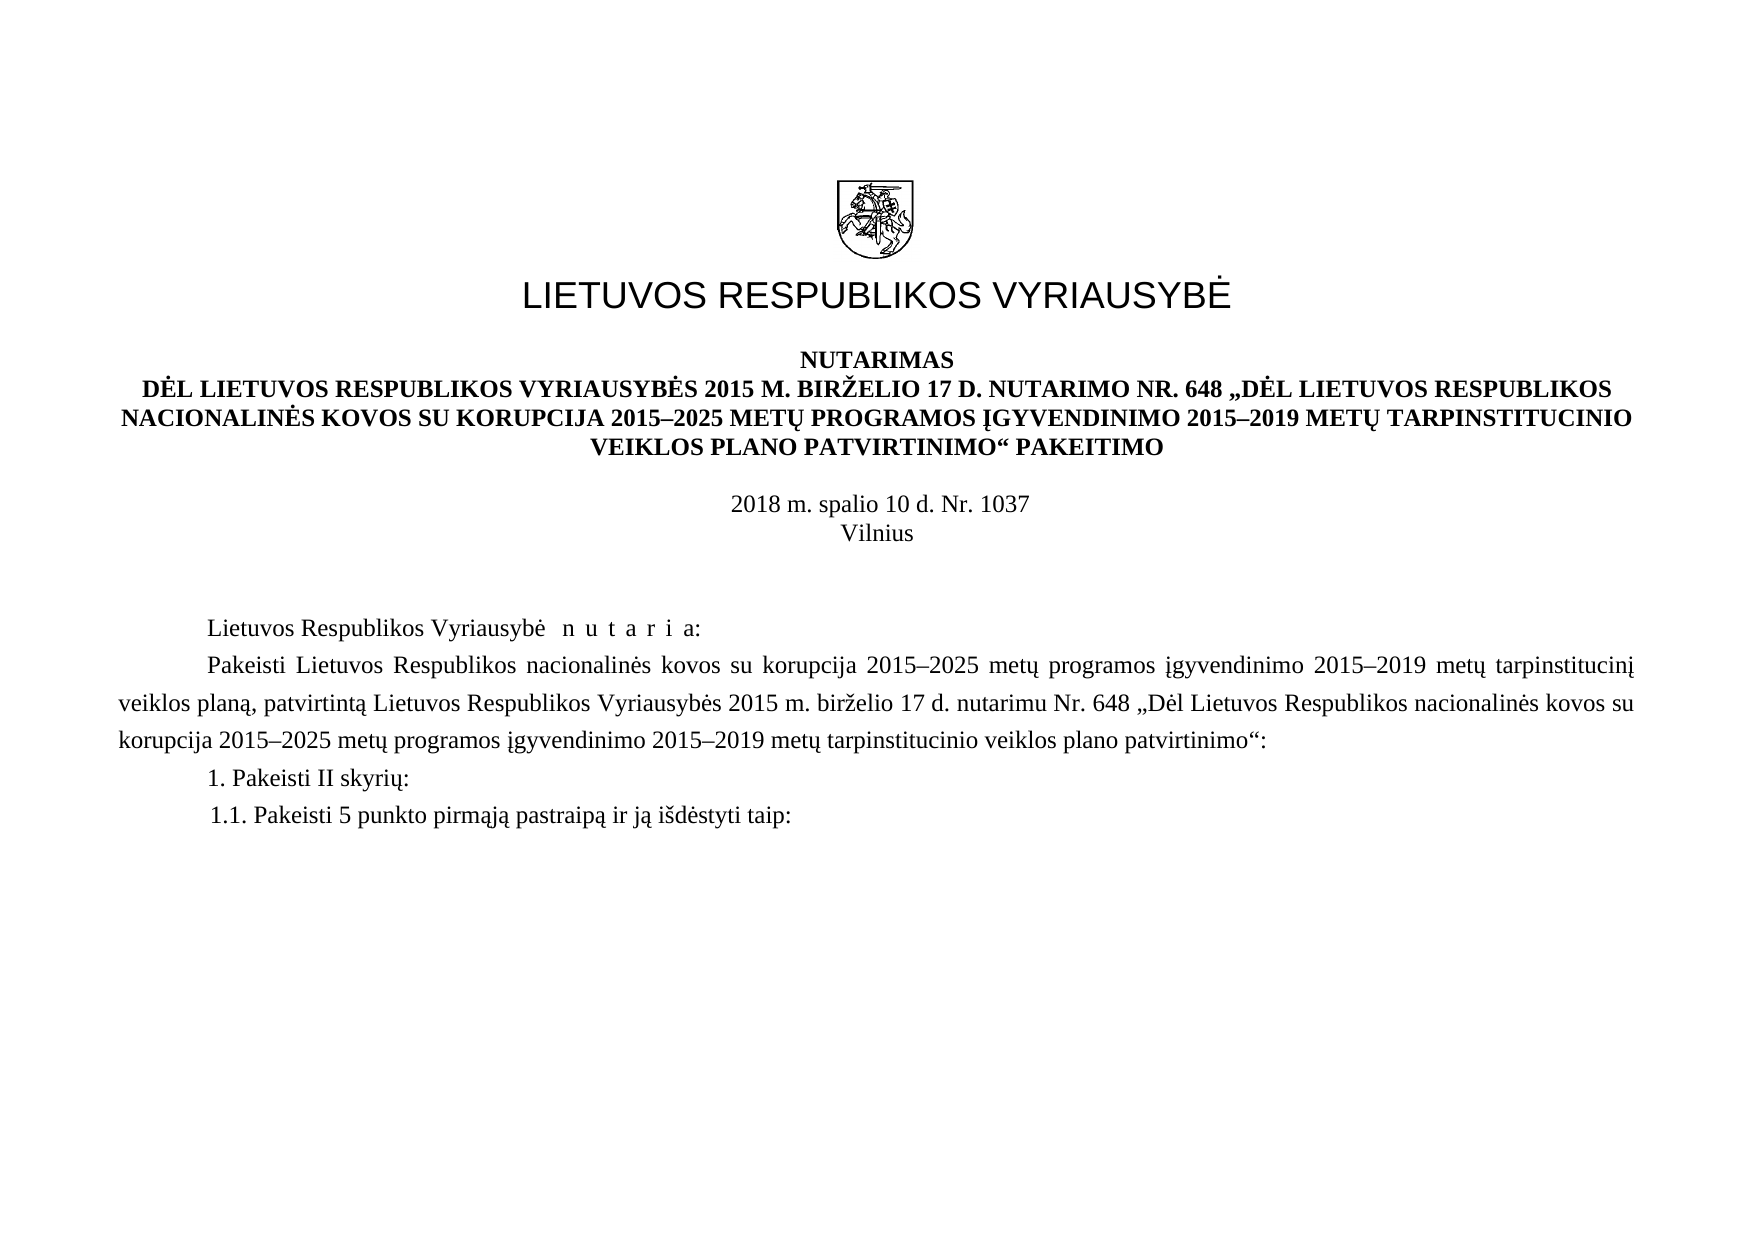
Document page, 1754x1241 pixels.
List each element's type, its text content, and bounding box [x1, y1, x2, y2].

text 1. Pakeisti II skyrių: [118, 754, 1636, 792]
text nutarimas [118, 345, 1636, 374]
text Lietuvos Respublikos Vyriausybė [118, 273, 1636, 317]
text 2018 m. spalio 10 d. Nr. 1037 [118, 489, 1636, 518]
text Pakeisti Lietuvos Respublikos nacionalinės kovos su korupcija 2015–2025 metų programos įgyvendinimo 2015–2019 metų tarpinstitucinį veiklos planą, patvirtintą Lietuvos Respublikos Vyriausybės 2015 m. birželio 17 d. nutarimu Nr. 648 „Dėl Lietuvos Respublikos nacionalinės kovos su korupcija 2015–2025 metų programos įgyvendinimo 2015–2019 metų tarpinstitucinio veiklos plano patvirtinimo“: [118, 642, 1636, 754]
text Vilnius [118, 518, 1636, 547]
text Lietuvos Respublikos Vyriausybė nutaria: [207, 604, 1636, 642]
text DĖL LIETUVOS RESPUBLIKOS VYRIAUSYBĖS 2015 M. BIRŽELIO 17 D. NUTARIMO NR. 648 „DĖL LIETUVOS RESPUBLIKOS NACIONALINĖS KOVOS SU KORUPCIJA 2015–2025 METŲ PROGRAMOS ĮGYVENDINIMO 2015–2019 METŲ TARPINSTITUCINIO VEIKLOS PLANO PATVIRTINIMO“ PAKEITIMO [118, 374, 1636, 460]
text 1.1. Pakeisti 5 punkto pirmąją pastraipą ir ją išdėstyti taip: [177, 792, 1636, 829]
